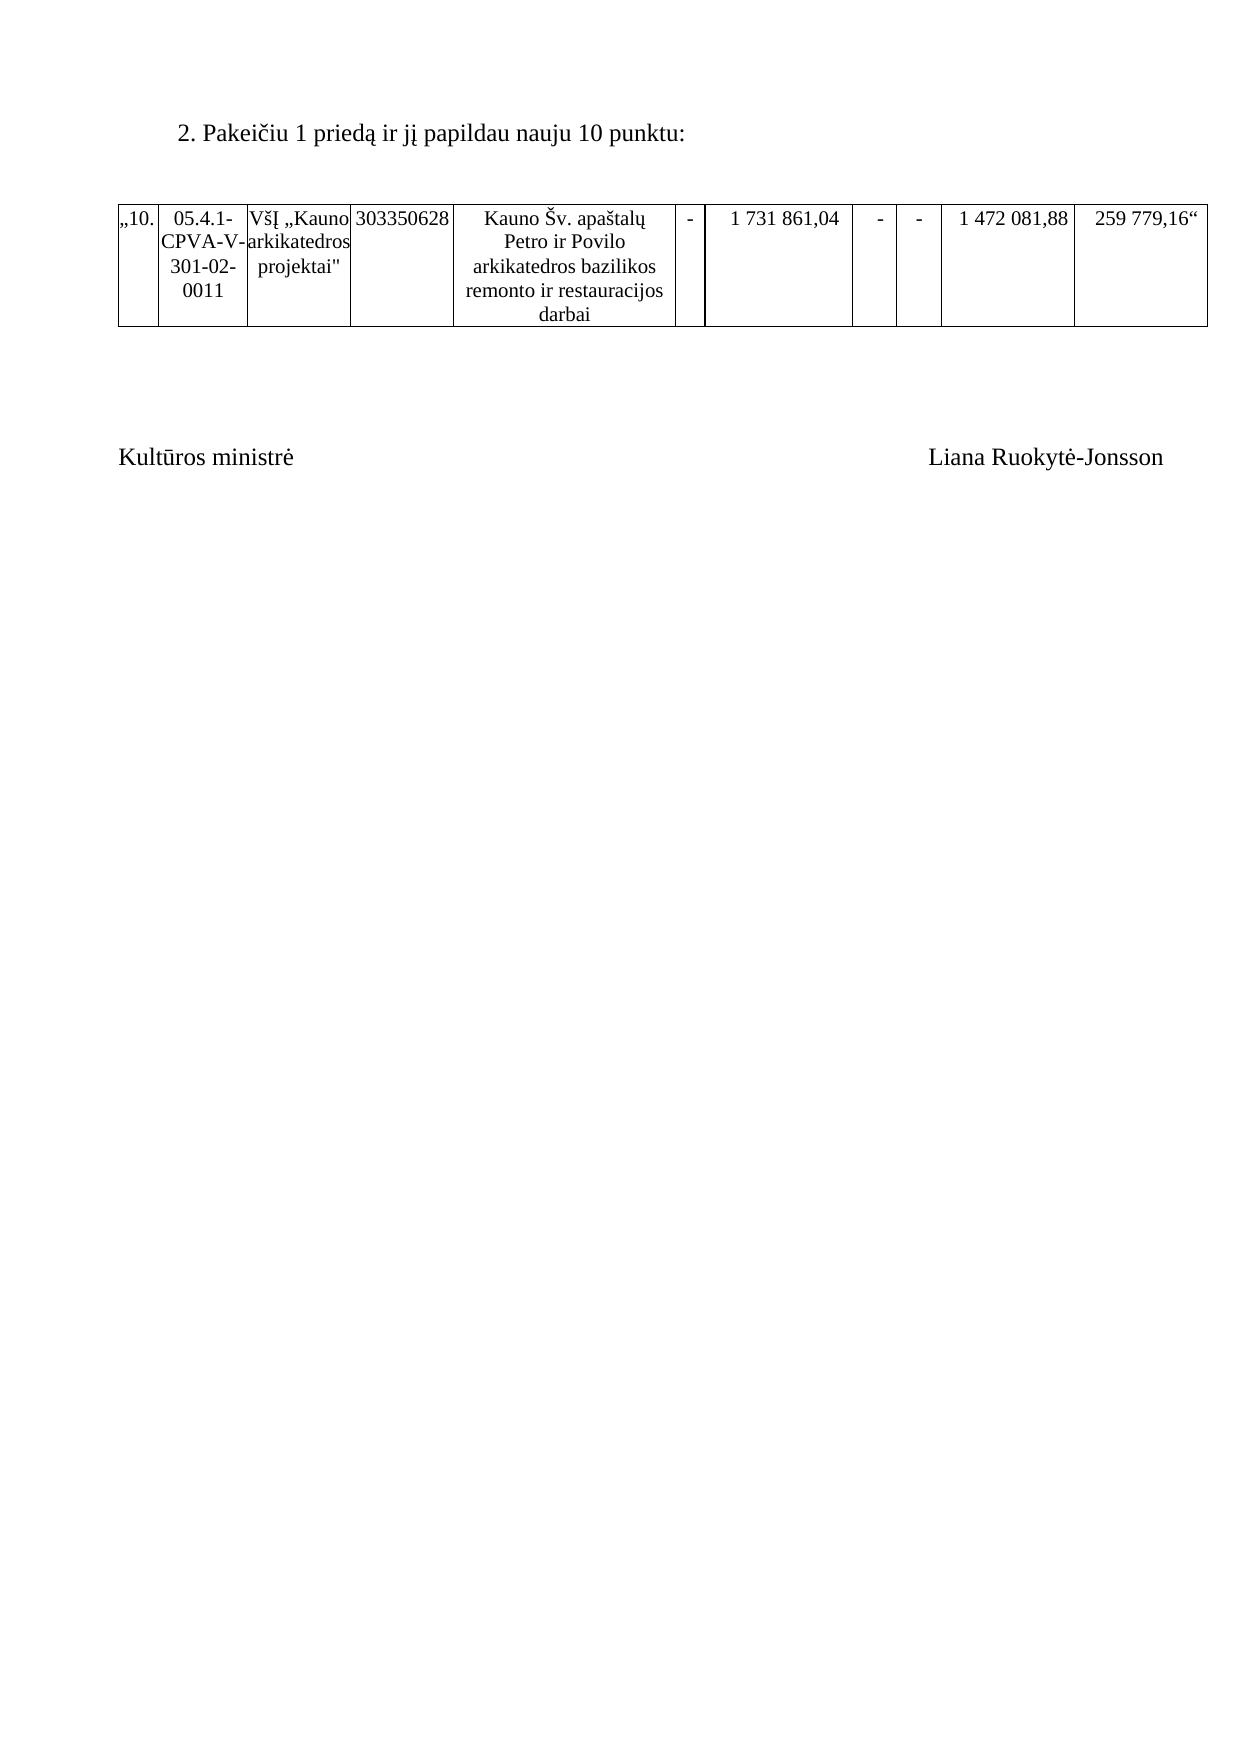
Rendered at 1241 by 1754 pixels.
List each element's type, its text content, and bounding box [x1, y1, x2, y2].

table_header Kauno Šv. apaštalų Petro ir Povilo arkikatedros bazilikos remonto ir restauracijos darbai [454, 205, 675, 326]
table_header 1 731 861,04 [706, 205, 852, 326]
text 2. Pakeičiu 1 priedą ir jį papildau nauju 10 punktu: [103, 118, 1181, 147]
table_header 303350628 [351, 205, 453, 326]
table_header „10. [119, 205, 158, 326]
table_header 259 779,16“ [1075, 205, 1207, 326]
text Kultūros ministrė Liana Ruokytė-Jonsson [118, 442, 1181, 471]
table_header - [853, 205, 896, 326]
table_header 05.4.1-CPVA-V-301-02-0011 [159, 205, 247, 326]
table_header VšĮ „Kauno arkikatedros projektai" [248, 205, 350, 326]
table_header - [897, 205, 941, 326]
table_header 1 472 081,88 [942, 205, 1074, 326]
table_header - [676, 205, 704, 326]
